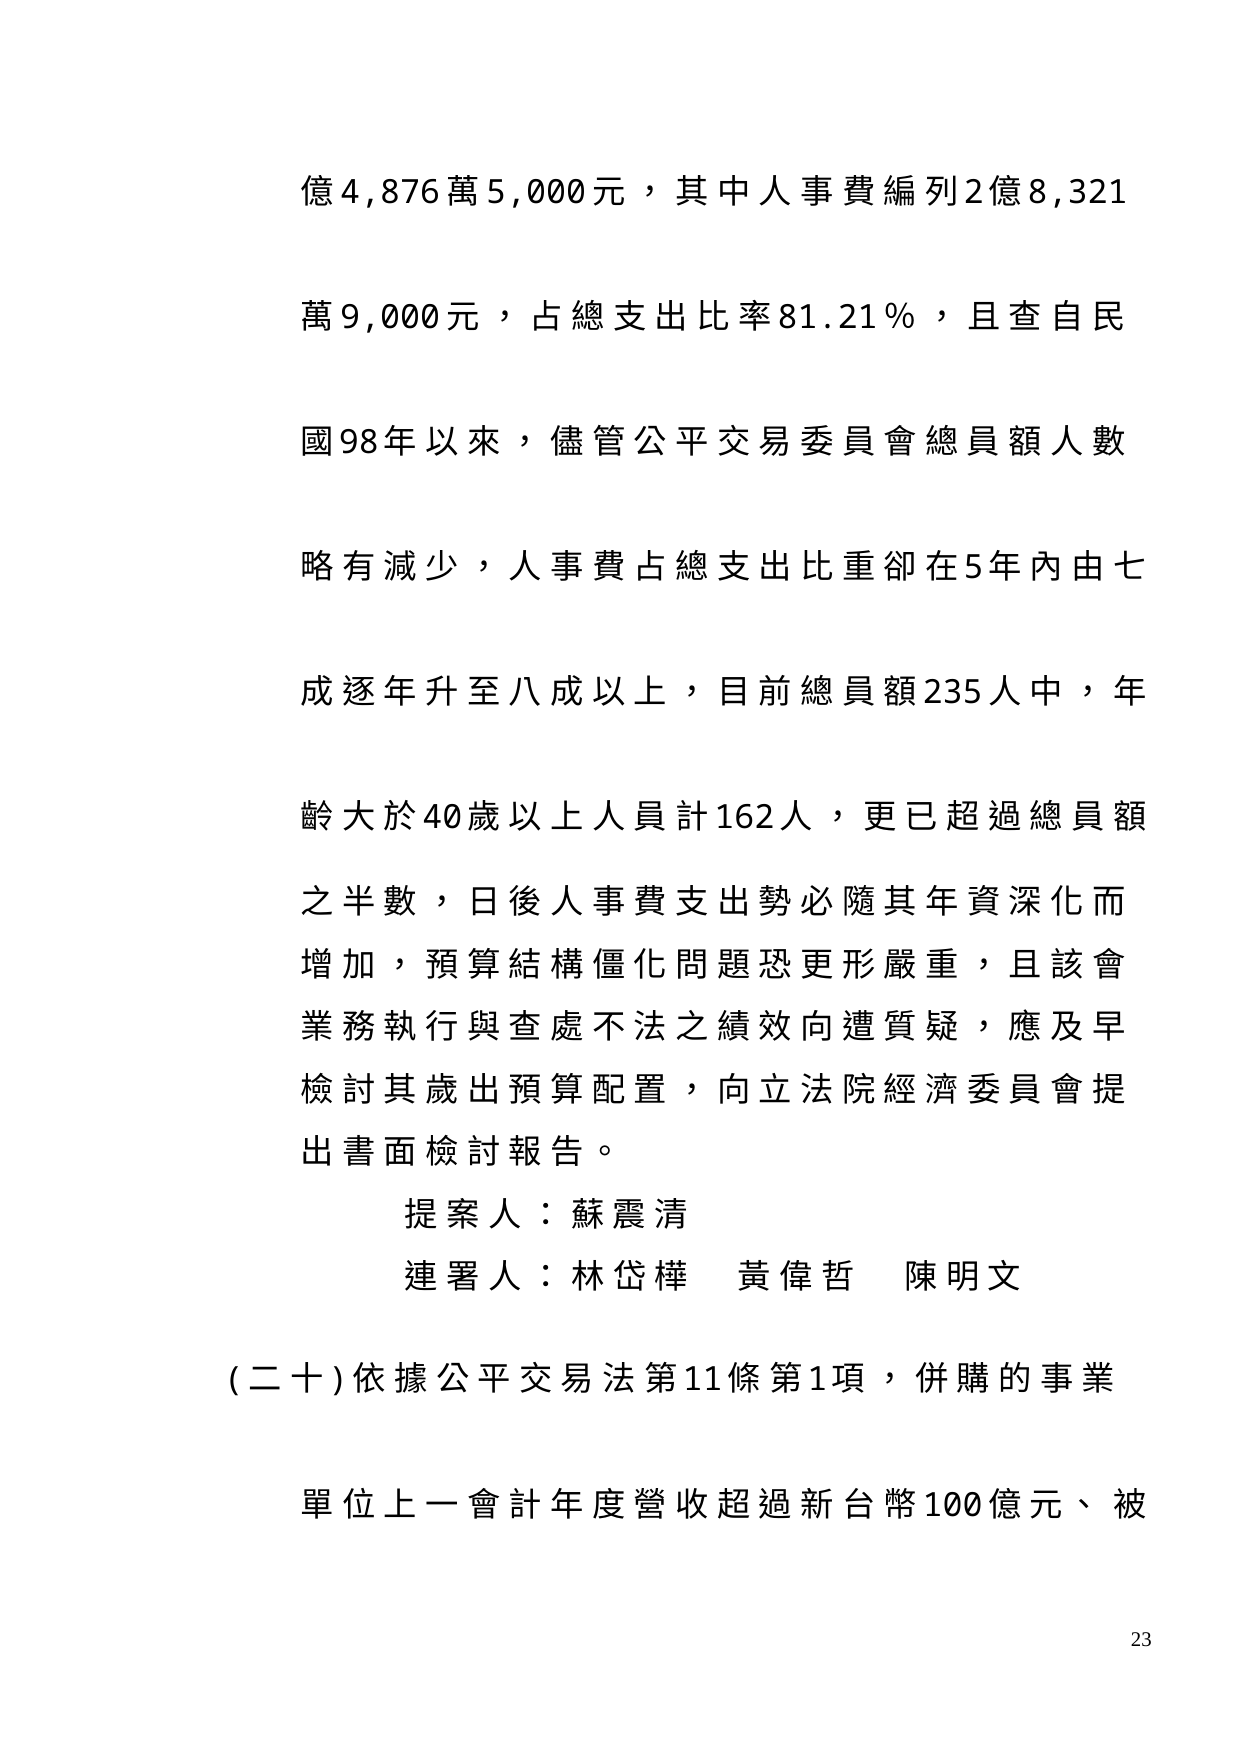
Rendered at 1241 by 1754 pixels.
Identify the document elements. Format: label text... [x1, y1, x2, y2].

text 提案人：蘇震清 [396, 1170, 1064, 1233]
text (二十)依據公平交易法第11條第1項，併購的事業單位上一會計年度營收超過新台幣100億元、被併購公司營收超過10億元，及併購前任一事業體市佔率超過四分之一，或結合後任一事業體市佔率超過三分之一，均須向公平交易委員會提出結合之申報。有關中信集團、台塑集團、旺中集團、新加坡私募基金等事業單位或資金，合資購買台灣壹傳媒媒體事業群乙案，不僅其中台塑公司之營收明確超過公告金額，依據101年4月尼爾森媒體調查，中國時報市佔率11.3%、蘋果日報市占率29.9%、爽報市佔率5.1%，僅就此三項平面媒體結合後之市占率已達46.3%，亦遠高於三分之一。本事業結合案攸關我國媒體及通路之產業壟斷性與支配性輿論霸業形成，嚴重且深遠影響言論與媒體專業自主之市場正常發展，並必然發生限制性競爭，爰要求公平交易委員會應積極掌握交易進展，蒐集產業資料，並立即召開公聽會，依法調查，於結案後向立法院經濟委員會提出報告。 [223, 1295, 1150, 1545]
text 億4,876萬5,000元，其中人事費編列2億8,321萬9,000元，占總支出比率81.21％，且查自民國98年以來，儘管公平交易委員會總員額人數略有減少，人事費占總支出比重卻在5年內由七成逐年升至八成以上，目前總員額235人中，年齡大於40歲以上人員計162人，更已超過總員額之半數，日後人事費支出勢必隨其年資深化而增加，預算結構僵化問題恐更形嚴重，且該會業務執行與查處不法之績效向遭質疑，應及早檢討其歲出預算配置，向立法院經濟委員會提出書面檢討報告。 [223, 108, 1150, 1170]
text 連署人：林岱樺 黃偉哲 陳明文 [396, 1233, 1064, 1295]
